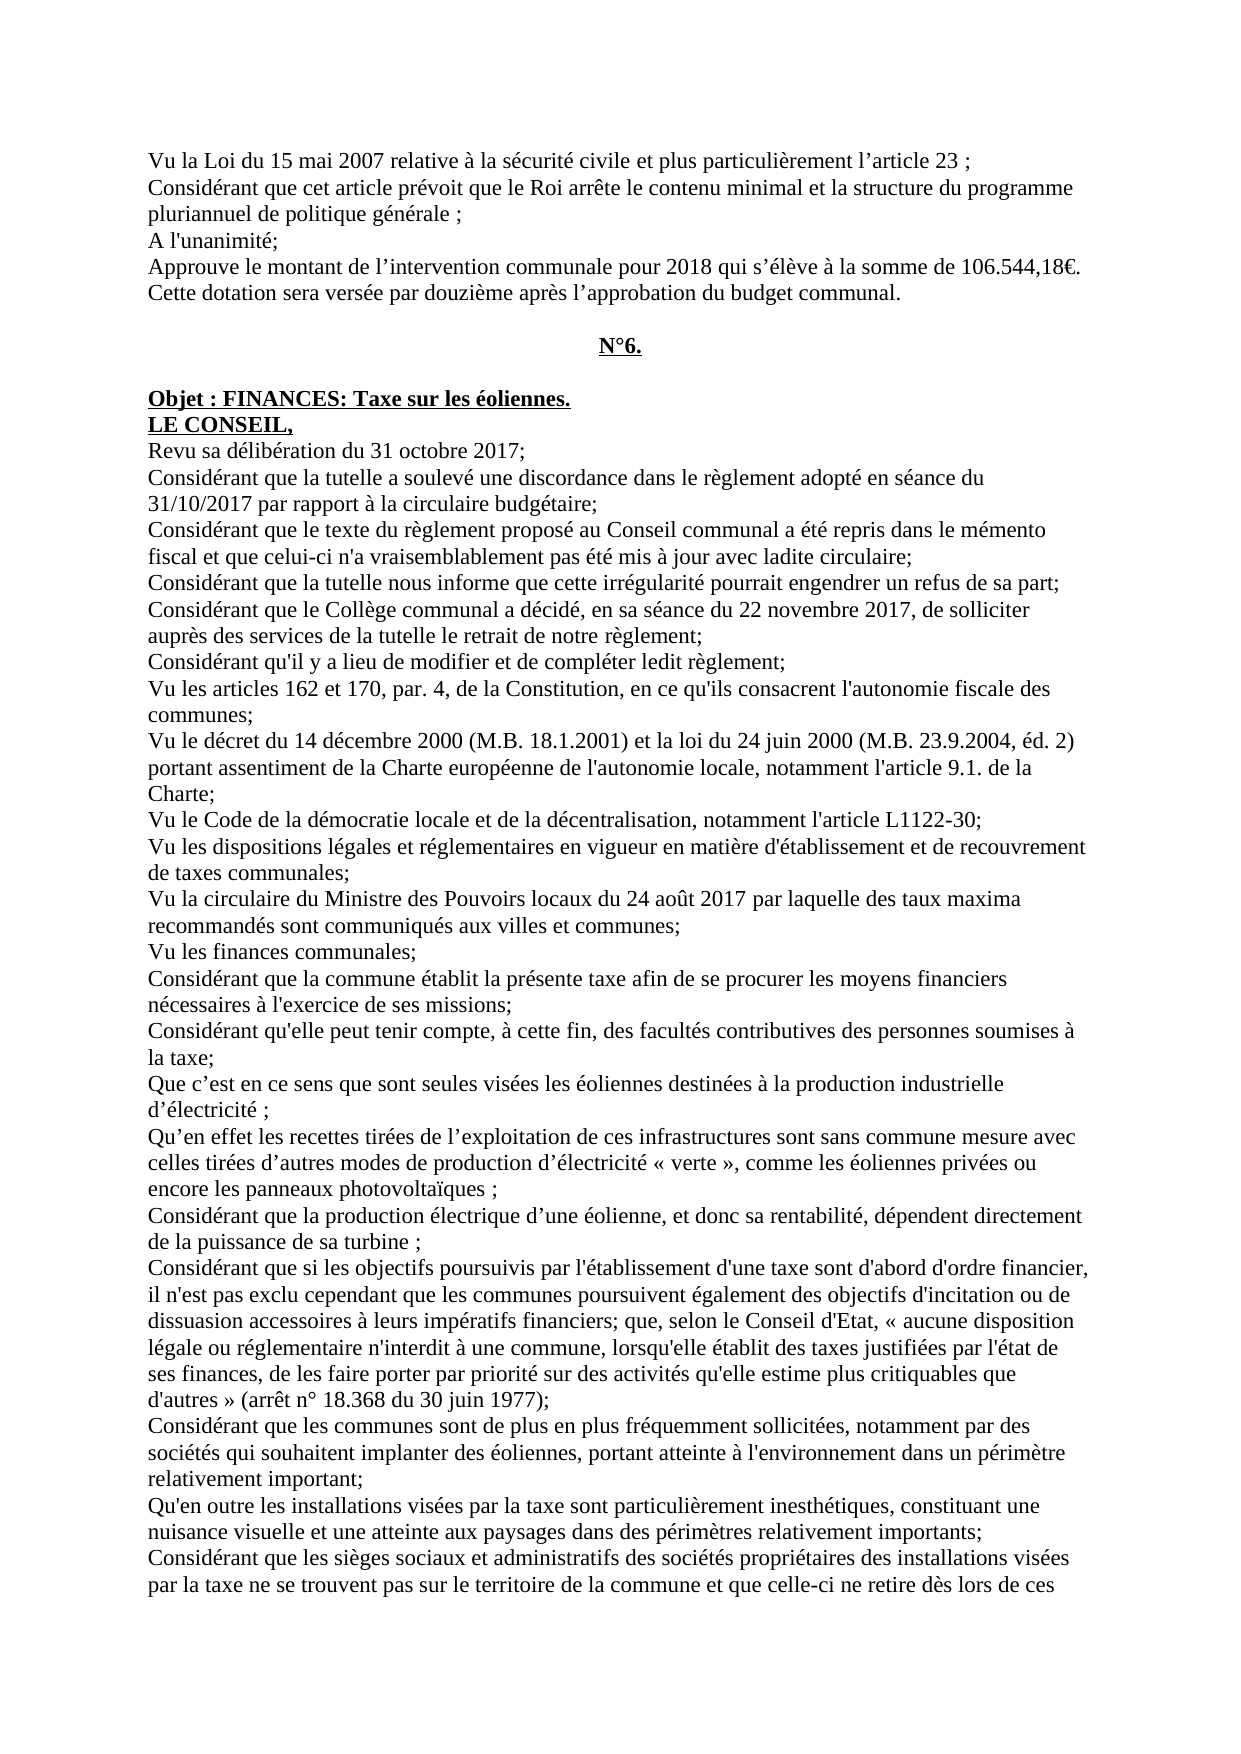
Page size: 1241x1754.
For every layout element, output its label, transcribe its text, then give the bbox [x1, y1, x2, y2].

text Considérant que la tutelle a soulevé une discordance dans le règlement adopté en séance du 31/10/2017 par rapport à la circulaire budgétaire; [148, 464, 1093, 517]
text Cette dotation sera versée par douzième après l’approbation du budget communal. [148, 279, 1093, 306]
text Vu les finances communales; [148, 938, 1093, 964]
text Que c’est en ce sens que sont seules visées les éoliennes destinées à la production industrielle d’électricité ; [148, 1070, 1093, 1123]
text Considérant que les communes sont de plus en plus fréquemment sollicitées, notamment par des sociétés qui souhaitent implanter des éoliennes, portant atteinte à l'environnement dans un périmètre relativement important; [148, 1413, 1093, 1492]
text A l'unanimité; [148, 227, 1093, 253]
text Vu la Loi du 15 mai 2007 relative à la sécurité civile et plus particulièrement l’article 23 ; [148, 148, 1093, 174]
text Considérant que si les objectifs poursuivis par l'établissement d'une taxe sont d'abord d'ordre financier, il n'est pas exclu cependant que les communes poursuivent également des objectifs d'incitation ou de dissuasion accessoires à leurs impératifs financiers; que, selon le Conseil d'Etat, « aucune disposition légale ou réglementaire n'interdit à une commune, lorsqu'elle établit des taxes justifiées par l'état de ses finances, de les faire porter par priorité sur des activités qu'elle estime plus critiquables que d'autres » (arrêt n° 18.368 du 30 juin 1977); [148, 1254, 1093, 1413]
text Approuve le montant de l’intervention communale pour 2018 qui s’élève à la somme de 106.544,18€. [148, 253, 1093, 279]
text Vu le Code de la démocratie locale et de la décentralisation, notamment l'article L1122-30; [148, 806, 1093, 833]
text Qu'en outre les installations visées par la taxe sont particulièrement inesthétiques, constituant une nuisance visuelle et une atteinte aux paysages dans des périmètres relativement importants; [148, 1492, 1093, 1544]
text Considérant que la commune établit la présente taxe afin de se procurer les moyens financiers nécessaires à l'exercice de ses missions; [148, 964, 1093, 1017]
text Qu’en effet les recettes tirées de l’exploitation de ces infrastructures sont sans commune mesure avec celles tirées d’autres modes de production d’électricité « verte », comme les éoliennes privées ou encore les panneaux photovoltaïques ; [148, 1123, 1093, 1202]
text Vu la circulaire du Ministre des Pouvoirs locaux du 24 août 2017 par laquelle des taux maxima recommandés sont communiqués aux villes et communes; [148, 886, 1093, 938]
text Considérant que les sièges sociaux et administratifs des sociétés propriétaires des installations visées par la taxe ne se trouvent pas sur le territoire de la commune et que celle-ci ne retire dès lors de ces [148, 1544, 1093, 1597]
text Considérant que le texte du règlement proposé au Conseil communal a été repris dans le mémento fiscal et que celui-ci n'a vraisemblablement pas été mis à jour avec ladite circulaire; [148, 517, 1093, 569]
text Vu les dispositions légales et réglementaires en vigueur en matière d'établissement et de recouvrement de taxes communales; [148, 833, 1093, 886]
text LE CONSEIL, [148, 411, 1093, 437]
text Vu le décret du 14 décembre 2000 (M.B. 18.1.2001) et la loi du 24 juin 2000 (M.B. 23.9.2004, éd. 2) portant assentiment de la Charte européenne de l'autonomie locale, notamment l'article 9.1. de la Charte; [148, 727, 1093, 806]
text Objet : FINANCES: Taxe sur les éoliennes. [148, 385, 1093, 411]
text Considérant qu'il y a lieu de modifier et de compléter ledit règlement; [148, 648, 1093, 675]
text Revu sa délibération du 31 octobre 2017; [148, 437, 1093, 464]
text Considérant qu'elle peut tenir compte, à cette fin, des facultés contributives des personnes soumises à la taxe; [148, 1017, 1093, 1070]
text Considérant que la tutelle nous informe que cette irrégularité pourrait engendrer un refus de sa part; [148, 569, 1093, 596]
text Vu les articles 162 et 170, par. 4, de la Constitution, en ce qu'ils consacrent l'autonomie fiscale des communes; [148, 675, 1093, 727]
text Considérant que la production électrique d’une éolienne, et donc sa rentabilité, dépendent directement de la puissance de sa turbine ; [148, 1202, 1093, 1254]
text Considérant que cet article prévoit que le Roi arrête le contenu minimal et la structure du programme pluriannuel de politique générale ; [148, 174, 1093, 227]
text Considérant que le Collège communal a décidé, en sa séance du 22 novembre 2017, de solliciter auprès des services de la tutelle le retrait de notre règlement; [148, 596, 1093, 648]
